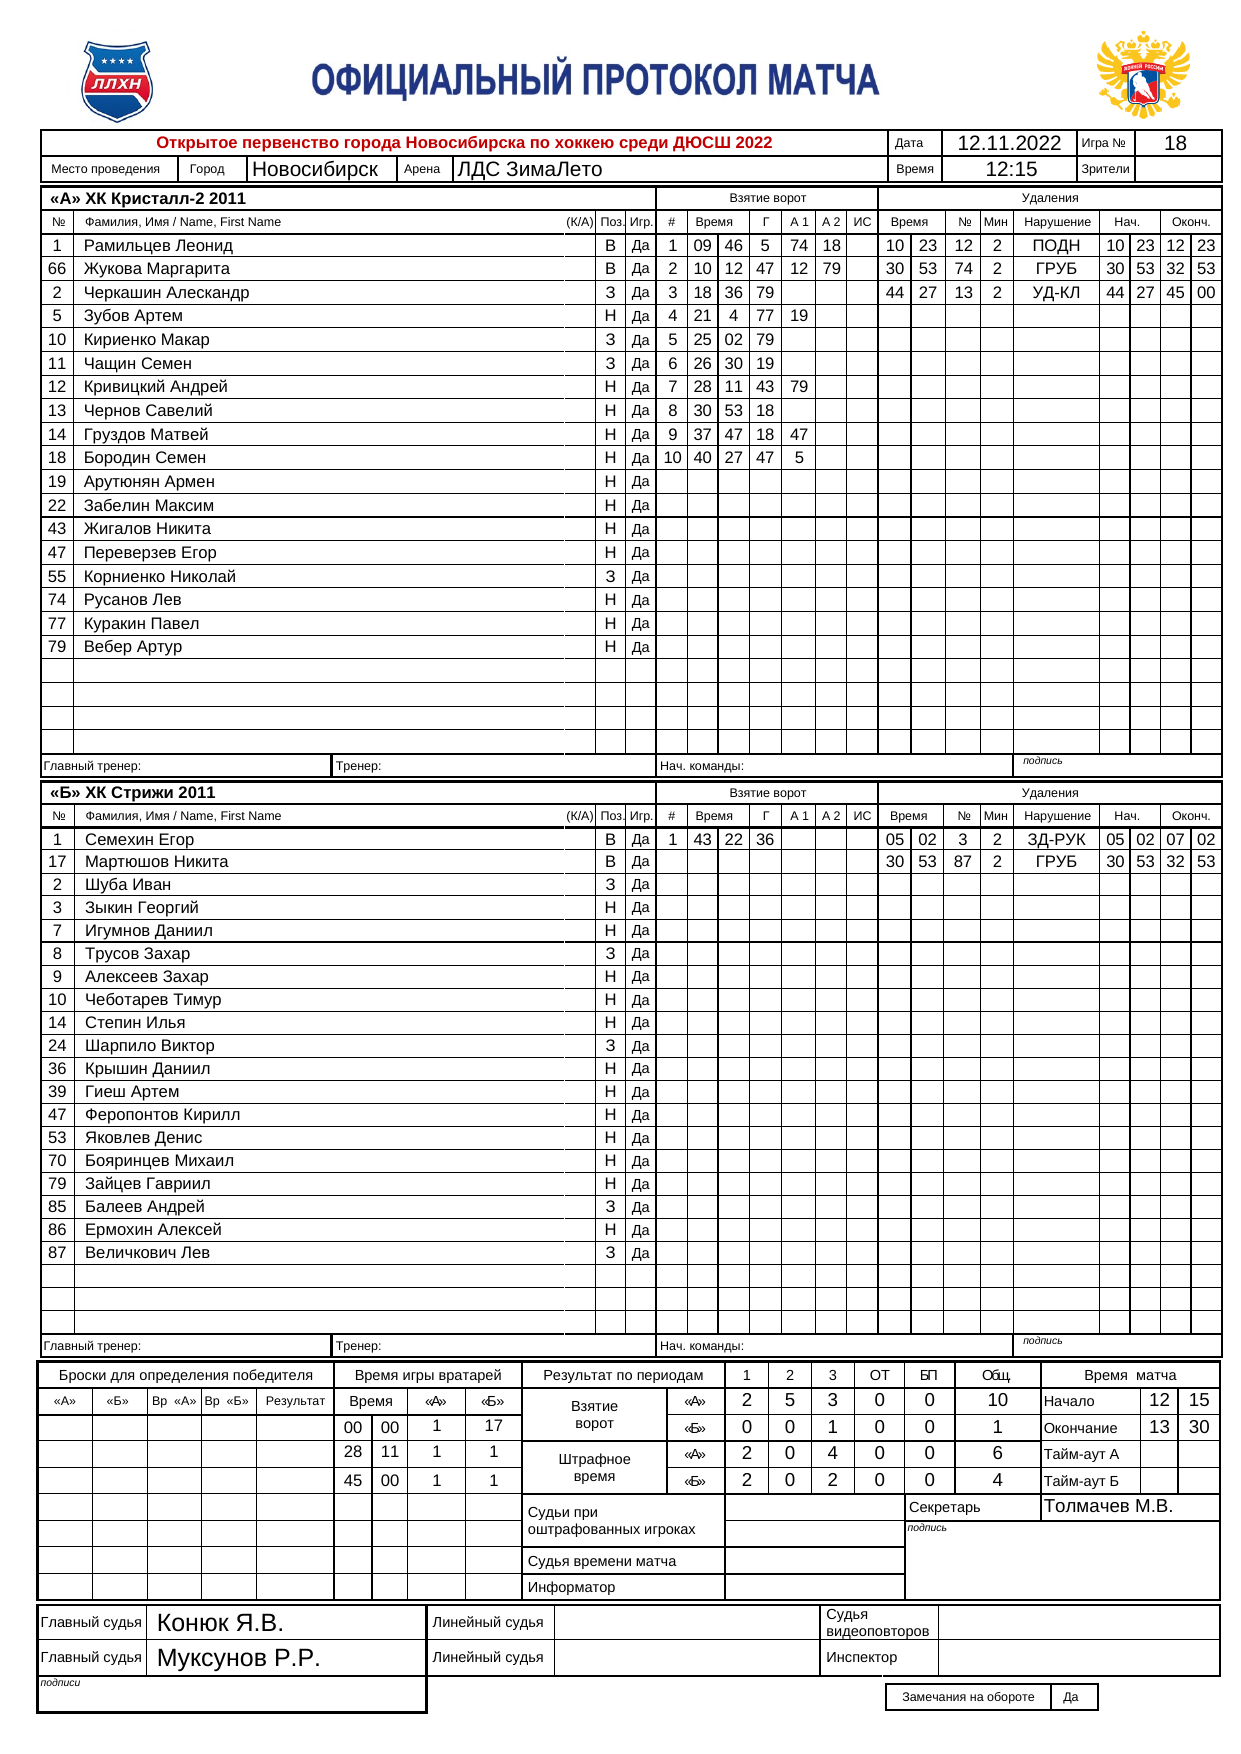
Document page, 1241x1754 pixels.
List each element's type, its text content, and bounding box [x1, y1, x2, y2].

table_cell [750, 943, 781, 964]
table_cell [565, 446, 595, 469]
table_cell 53 [1131, 850, 1160, 872]
table_cell Н [596, 446, 625, 469]
table_cell [944, 1150, 980, 1172]
picture [5, 28, 1197, 129]
table_cell «А» [39, 1389, 92, 1413]
table_cell [42, 659, 73, 682]
table_cell В [596, 257, 625, 280]
table_cell [847, 896, 877, 918]
table_cell [1141, 1441, 1177, 1467]
table_cell 02 [719, 328, 749, 351]
table_cell [847, 541, 877, 564]
table_cell [719, 874, 749, 895]
table_cell [1100, 470, 1129, 493]
table_cell 0 [905, 1389, 954, 1413]
table_cell [565, 257, 595, 280]
table_cell [782, 896, 815, 918]
table_cell [657, 612, 687, 634]
table_cell [1014, 1104, 1099, 1126]
table_cell [565, 683, 595, 706]
table_cell [816, 1265, 846, 1287]
table_cell 0 [905, 1442, 954, 1467]
table_cell Да [626, 966, 655, 987]
table_cell [816, 1150, 846, 1172]
table_cell 79 [42, 1173, 74, 1195]
table_cell Да [626, 494, 655, 516]
table_cell [946, 423, 980, 445]
table_cell [657, 850, 687, 872]
table_cell [1014, 1058, 1099, 1079]
table_cell [1014, 518, 1099, 540]
table_cell 10 [42, 328, 73, 351]
table_cell [1014, 730, 1099, 753]
table_cell [565, 1127, 595, 1149]
table_cell [719, 1173, 749, 1195]
table_cell [726, 1521, 904, 1546]
table_cell 79 [750, 328, 781, 351]
table_cell Нач. [1100, 805, 1160, 826]
table_cell [1192, 352, 1221, 374]
table_cell [981, 636, 1013, 658]
table_cell 46 [719, 235, 749, 256]
table_cell [626, 1265, 655, 1287]
table_cell [565, 896, 595, 918]
table_cell 55 [42, 565, 73, 587]
table_cell Н [596, 1081, 625, 1103]
table_cell [1161, 1173, 1190, 1195]
table_cell [1131, 328, 1160, 351]
table_cell 3 [42, 896, 74, 918]
table_cell Н [596, 1150, 625, 1172]
table_cell [719, 470, 749, 493]
table_cell [879, 565, 910, 587]
table_cell Главный тренер: [42, 1335, 330, 1356]
table_cell [782, 683, 815, 706]
table_cell ЛДС ЗимаЛето [454, 157, 887, 181]
table_cell 0 [769, 1415, 811, 1440]
table_cell [93, 1494, 147, 1520]
table_cell [750, 1288, 781, 1310]
table_cell [257, 1547, 333, 1573]
table_cell [75, 1265, 564, 1287]
table_cell 1 [657, 235, 687, 256]
table_cell [879, 1288, 910, 1310]
table_cell 1 [408, 1468, 465, 1493]
table_cell [847, 659, 877, 682]
table_cell Зыкин Георгий [75, 896, 564, 918]
table_cell [408, 1494, 465, 1520]
table_cell 1 [657, 829, 687, 849]
table_cell Н [596, 1127, 625, 1149]
table_cell [879, 659, 910, 682]
table_cell [879, 1081, 910, 1103]
table_cell [847, 328, 877, 351]
table_cell Да [626, 1150, 655, 1172]
table_cell [912, 966, 943, 987]
table_cell З [596, 943, 625, 964]
table_cell [944, 1173, 980, 1195]
table_cell [1014, 1311, 1099, 1333]
table_cell [1161, 588, 1190, 611]
table_cell Величкович Лев [75, 1242, 564, 1264]
table_cell [879, 1173, 910, 1195]
table_cell [1014, 470, 1099, 493]
table_cell [1131, 446, 1160, 469]
table_cell 1 [408, 1441, 465, 1467]
table_cell 53 [912, 257, 945, 280]
table_cell [847, 707, 877, 729]
table_cell [782, 659, 815, 682]
table_cell [750, 1104, 781, 1126]
table_cell [879, 1104, 910, 1126]
table_cell [816, 518, 846, 540]
table_cell [1131, 1219, 1160, 1241]
table_cell Да [626, 636, 655, 658]
table_cell [1100, 376, 1129, 398]
table_cell [257, 1521, 333, 1546]
table_cell [688, 989, 717, 1011]
table_cell А 2 [816, 805, 846, 826]
table_cell Да [626, 541, 655, 564]
table_cell [657, 920, 687, 941]
table_cell [1192, 989, 1221, 1011]
table_cell В [596, 235, 625, 256]
table_cell [1014, 1265, 1099, 1287]
table_cell [1014, 989, 1099, 1011]
table_cell [1131, 518, 1160, 540]
table_header БП [905, 1363, 954, 1387]
table_cell [1161, 541, 1190, 564]
table_cell [912, 588, 945, 611]
table_cell [912, 470, 945, 493]
table_cell Зайцев Гавриил [75, 1173, 564, 1195]
table_cell [879, 1242, 910, 1264]
table_cell [847, 966, 877, 987]
table_cell [1131, 1127, 1160, 1149]
table_cell [719, 707, 749, 729]
table_cell [1192, 541, 1221, 564]
table_cell В [596, 850, 625, 872]
table_cell [816, 1219, 846, 1241]
table_cell Фамилия, Имя / Name, First Name [74, 211, 565, 233]
table_cell 18 [750, 423, 781, 445]
table_cell [750, 966, 781, 987]
table_cell [946, 446, 980, 469]
table_cell [596, 707, 625, 729]
table_cell [946, 494, 980, 516]
table_cell [1161, 565, 1190, 587]
table_cell [981, 1104, 1013, 1126]
table_cell 27 [1131, 281, 1160, 303]
table_cell Чащин Семен [74, 352, 564, 374]
table_cell 45 [335, 1468, 371, 1493]
table_cell [847, 850, 877, 872]
table_cell [816, 874, 846, 895]
table_cell 2 [981, 257, 1013, 280]
table_cell [1131, 1104, 1160, 1126]
table_cell 30 [1100, 257, 1129, 280]
table_header 1 [726, 1363, 768, 1387]
table_cell Н [596, 636, 625, 658]
table_cell Да [626, 920, 655, 941]
table_cell [657, 518, 687, 540]
table_cell [847, 920, 877, 941]
table_cell [879, 1311, 910, 1333]
table_cell Бородин Семен [74, 446, 564, 469]
table_cell [912, 920, 943, 941]
table_cell 3 [944, 829, 980, 849]
table_cell [750, 1265, 781, 1287]
table_cell Да [626, 874, 655, 895]
table_cell Да [626, 829, 655, 849]
table_cell [1192, 1311, 1221, 1333]
table_cell [93, 1416, 147, 1440]
table_cell 47 [42, 1104, 74, 1126]
table_cell [782, 989, 815, 1011]
table_cell Время [688, 211, 749, 233]
table_cell [657, 1150, 687, 1172]
table_cell Мин [981, 211, 1013, 233]
table_header Взятие ворот [657, 188, 877, 209]
table_cell Корниенко Николай [74, 565, 564, 587]
table_cell [1100, 1081, 1129, 1103]
table_cell [981, 1058, 1013, 1079]
table_cell Гиеш Артем [75, 1081, 564, 1103]
table_cell [1192, 1104, 1221, 1126]
table_cell [847, 376, 877, 398]
table_cell [879, 966, 910, 987]
table_cell [1131, 683, 1160, 706]
table_cell [816, 399, 846, 422]
table_cell [688, 636, 717, 658]
table_cell 30 [688, 399, 717, 422]
table_cell [1131, 423, 1160, 445]
table_cell 53 [1131, 257, 1160, 280]
table_cell Главный судья [39, 1606, 146, 1639]
table_cell [39, 1574, 92, 1599]
table_cell [912, 659, 945, 682]
table_cell Игр. [626, 805, 655, 826]
table_cell [750, 1311, 781, 1333]
table_cell [1192, 1058, 1221, 1079]
table_cell [657, 1104, 687, 1126]
table_cell [373, 1521, 407, 1546]
table_cell 28 [335, 1441, 371, 1467]
table_cell [1131, 1150, 1160, 1172]
table_cell [879, 1127, 910, 1149]
table_cell [1131, 305, 1160, 327]
table_cell Рамильцев Леонид [74, 235, 564, 256]
table_cell 79 [750, 281, 781, 303]
table_cell [782, 1242, 815, 1264]
table_cell [944, 1265, 980, 1287]
table_cell [782, 565, 815, 587]
table_cell Тренер: [333, 755, 655, 776]
table_cell [565, 1242, 595, 1264]
table_cell [782, 943, 815, 964]
table_cell 66 [42, 257, 73, 280]
table_cell [939, 1606, 1219, 1639]
table_cell 25 [688, 328, 717, 351]
table_cell 1 [42, 829, 74, 849]
table_cell [946, 565, 980, 587]
table_cell 4 [956, 1468, 1040, 1493]
table_cell [1100, 683, 1129, 706]
table_cell Да [626, 352, 655, 374]
table_cell [912, 1104, 943, 1126]
table_cell Н [596, 494, 625, 516]
table_cell [596, 1265, 625, 1287]
table_cell [657, 1127, 687, 1149]
table_cell [847, 1196, 877, 1218]
table_cell 14 [42, 1012, 74, 1033]
table_cell Трусов Захар [75, 943, 564, 964]
table_cell А 2 [816, 211, 846, 233]
table_cell Н [596, 399, 625, 422]
table_cell [816, 989, 846, 1011]
table_cell [782, 588, 815, 611]
table_cell подпись [906, 1522, 1219, 1599]
table_cell [1192, 1288, 1221, 1310]
table_cell «Б» [93, 1389, 147, 1413]
table_cell [335, 1574, 371, 1599]
table_cell [726, 1548, 904, 1573]
table_cell Фамилия, Имя / Name, First Name [75, 805, 565, 826]
table_cell [565, 328, 595, 351]
table_cell 5 [769, 1389, 811, 1413]
table_cell [750, 989, 781, 1011]
table_cell [1100, 966, 1129, 987]
table_cell [847, 683, 877, 706]
table_cell Время [879, 805, 943, 826]
table_cell Вебер Артур [74, 636, 564, 658]
table_cell [148, 1416, 201, 1440]
table_cell Г [750, 211, 781, 233]
table_cell [981, 376, 1013, 398]
table_cell [202, 1441, 256, 1467]
table_cell [912, 683, 945, 706]
table_cell [657, 659, 687, 682]
table_cell 0 [905, 1468, 954, 1493]
table_cell Взятие ворот [523, 1389, 666, 1440]
table_cell [944, 1035, 980, 1057]
table_cell [750, 850, 781, 872]
table_cell (К/А) [565, 805, 595, 826]
table_cell [719, 1288, 749, 1310]
table_cell 17 [42, 850, 74, 872]
table_cell [782, 1219, 815, 1241]
table_cell [1131, 1288, 1160, 1310]
table_cell (К/А) [565, 211, 595, 233]
table_cell [42, 1288, 74, 1310]
table_cell [688, 470, 717, 493]
table_header «Б» ХК Стрижи 2011 [42, 783, 655, 803]
table_cell [750, 494, 781, 516]
table_cell [1014, 588, 1099, 611]
table_cell [1179, 1468, 1219, 1493]
table_cell 36 [42, 1058, 74, 1079]
table_cell А 1 [782, 211, 815, 233]
table_cell [39, 1494, 92, 1520]
table_cell [626, 730, 655, 753]
table_cell [1100, 943, 1129, 964]
table_cell [879, 730, 910, 753]
table_cell [981, 1012, 1013, 1033]
table_cell Да [626, 989, 655, 1011]
table_cell подпись [1014, 755, 1221, 776]
table_cell [981, 1288, 1013, 1310]
table_cell [657, 636, 687, 658]
table_cell [148, 1547, 201, 1573]
table_cell [847, 399, 877, 422]
table_cell [944, 1127, 980, 1149]
table_cell Время [688, 805, 749, 826]
table_cell [879, 920, 910, 941]
table_cell 8 [657, 399, 687, 422]
table_header Открытое первенство города Новосибирска по хоккею среди ДЮСШ 2022 [42, 131, 887, 155]
table_cell [981, 399, 1013, 422]
table_cell [981, 1173, 1013, 1195]
table_cell [688, 1242, 717, 1264]
table_header Результат по периодам [523, 1363, 724, 1387]
table_cell Н [596, 376, 625, 398]
table_cell [1014, 565, 1099, 587]
table_cell [782, 1081, 815, 1103]
table_cell [879, 874, 910, 895]
table_cell [981, 1081, 1013, 1103]
table_cell 14 [42, 423, 73, 445]
table_cell [879, 541, 910, 564]
table_cell [1100, 328, 1129, 351]
table_cell [565, 829, 595, 849]
table_cell [93, 1547, 147, 1573]
table_cell [782, 1035, 815, 1057]
table_cell Переверзев Егор [74, 541, 564, 564]
table_cell [912, 989, 943, 1011]
table_cell [847, 1265, 877, 1287]
table_cell [750, 1035, 781, 1057]
table_cell 19 [42, 470, 73, 493]
table_cell [879, 612, 910, 634]
table_cell 12:15 [943, 157, 1076, 181]
table_cell [565, 1104, 595, 1126]
table_cell [912, 565, 945, 587]
table_cell [688, 707, 717, 729]
table_cell [1100, 1012, 1129, 1033]
table_cell [1100, 659, 1129, 682]
table_cell Да [626, 588, 655, 611]
table_cell # [657, 211, 687, 233]
table_cell Нач. команды: [657, 1335, 1012, 1356]
table_cell [1100, 1150, 1129, 1172]
table_cell Да [626, 470, 655, 493]
table_cell [596, 659, 625, 682]
table_cell Забелин Максим [74, 494, 564, 516]
table_cell [750, 1058, 781, 1079]
table_cell [750, 1173, 781, 1195]
table_cell Линейный судья [428, 1640, 554, 1675]
table_cell Новосибирск [248, 157, 396, 181]
table_cell [1100, 707, 1129, 729]
table_cell [750, 683, 781, 706]
table_cell [373, 1547, 407, 1573]
table_cell [782, 829, 815, 849]
table_cell [719, 541, 749, 564]
table_cell [782, 541, 815, 564]
table_cell [39, 1547, 92, 1573]
table_cell [1014, 352, 1099, 374]
table_cell [912, 1173, 943, 1195]
table_cell [565, 1012, 595, 1033]
table_cell [1014, 494, 1099, 516]
table_cell [565, 850, 595, 872]
table_cell [912, 1311, 943, 1333]
table_cell [879, 518, 910, 540]
table_cell [847, 612, 877, 634]
table_cell [981, 352, 1013, 374]
table_cell [657, 730, 687, 753]
table_cell [657, 470, 687, 493]
table_cell [408, 1574, 465, 1599]
table_cell [816, 1058, 846, 1079]
table_cell 53 [912, 850, 943, 872]
table_cell 1 [466, 1468, 521, 1493]
table_cell Крышин Даниил [75, 1058, 564, 1079]
table_cell [816, 565, 846, 587]
table_cell [750, 920, 781, 941]
table_cell 2 [981, 235, 1013, 256]
table_cell [688, 1288, 717, 1310]
table_cell [1100, 423, 1129, 445]
table_cell [1131, 352, 1160, 374]
table_cell 47 [42, 541, 73, 564]
table_cell [847, 730, 877, 753]
table_cell [782, 1173, 815, 1195]
table_cell 09 [688, 235, 717, 256]
table_cell [879, 636, 910, 658]
table_cell 86 [42, 1219, 74, 1241]
table_cell 47 [782, 423, 815, 445]
table_cell [657, 1058, 687, 1079]
table_cell Тренер: [333, 1335, 655, 1356]
table_cell [657, 896, 687, 918]
table_cell [816, 966, 846, 987]
table_cell [816, 1035, 846, 1057]
table_cell [657, 943, 687, 964]
table_cell 10 [688, 257, 717, 280]
table_cell [944, 1058, 980, 1079]
table_cell [981, 683, 1013, 706]
table_cell [42, 1311, 74, 1333]
table_cell [1100, 541, 1129, 564]
table_cell [373, 1574, 407, 1599]
table_cell [912, 1196, 943, 1218]
table_header 3 [812, 1363, 854, 1387]
table_cell [657, 1196, 687, 1218]
table_cell Шуба Иван [75, 874, 564, 895]
table_cell 0 [855, 1389, 904, 1413]
table_cell [782, 1311, 815, 1333]
table_cell [879, 446, 910, 469]
table_cell [816, 920, 846, 941]
table_cell [688, 850, 717, 872]
table_cell Игумнов Даниил [75, 920, 564, 941]
table_cell [879, 989, 910, 1011]
table_cell [946, 399, 980, 422]
table_cell 0 [855, 1415, 904, 1440]
table_cell 6 [956, 1442, 1040, 1467]
table_cell Время [879, 211, 945, 233]
table_cell [981, 518, 1013, 540]
table_cell [1014, 1173, 1099, 1195]
table_cell [1161, 1012, 1190, 1033]
table_cell подпись [1014, 1335, 1221, 1356]
table_cell 1 [408, 1416, 465, 1440]
table_cell [1161, 896, 1190, 918]
table_cell [946, 470, 980, 493]
table_cell [719, 1242, 749, 1264]
table_cell [1100, 446, 1129, 469]
table_cell [847, 1127, 877, 1149]
table_cell [912, 1127, 943, 1149]
table_cell [782, 1104, 815, 1126]
table_cell [944, 1104, 980, 1126]
table_cell Яковлев Денис [75, 1127, 564, 1149]
table_cell 2 [42, 281, 73, 303]
table_cell [1192, 683, 1221, 706]
table_cell [42, 730, 73, 753]
table_cell [782, 470, 815, 493]
table_cell [719, 966, 749, 987]
table_cell [148, 1574, 201, 1599]
table_cell [981, 1150, 1013, 1172]
table_cell [981, 423, 1013, 445]
table_cell [981, 1196, 1013, 1218]
table_cell 32 [1161, 257, 1190, 280]
table_cell Арутюнян Армен [74, 470, 564, 493]
table_header Дата [889, 131, 941, 155]
table_cell [1161, 966, 1190, 987]
table_cell З [596, 565, 625, 587]
table_cell [1100, 1173, 1129, 1195]
table_cell [719, 943, 749, 964]
table_cell [816, 588, 846, 611]
table_cell Да [626, 446, 655, 469]
table_cell [1131, 612, 1160, 634]
table_cell [912, 494, 945, 516]
table_cell № [42, 211, 73, 233]
table_cell [946, 328, 980, 351]
table_cell Н [596, 305, 625, 327]
table_cell [1100, 1058, 1129, 1079]
table_cell 18 [816, 235, 846, 256]
table_cell [750, 470, 781, 493]
table_cell [944, 1081, 980, 1103]
table_cell 12 [782, 257, 815, 280]
table_cell [912, 518, 945, 540]
table_cell [719, 588, 749, 611]
table_cell Поз. [596, 211, 625, 233]
table_cell [912, 1150, 943, 1172]
table_cell [688, 1219, 717, 1241]
table_cell [981, 920, 1013, 941]
table_cell [257, 1416, 333, 1440]
table_cell [1131, 707, 1160, 729]
table_cell [944, 874, 980, 895]
table_cell [816, 683, 846, 706]
table_cell [1192, 470, 1221, 493]
table_cell Мартюшов Никита [75, 850, 564, 872]
table_cell Н [596, 470, 625, 493]
table_cell 53 [1192, 257, 1221, 280]
table_cell [946, 305, 980, 327]
table_cell 0 [855, 1468, 904, 1493]
table_cell 30 [719, 352, 749, 374]
table_cell [1014, 612, 1099, 634]
table_cell [1100, 1242, 1129, 1264]
table_cell 4 [812, 1442, 854, 1467]
table_cell [657, 1311, 687, 1333]
table_cell Главный тренер: [42, 755, 330, 776]
table_cell 8 [42, 943, 74, 964]
table_cell [782, 612, 815, 634]
table_cell Да [626, 399, 655, 422]
table_cell [1161, 920, 1190, 941]
table_cell [981, 1265, 1013, 1287]
table_cell [565, 966, 595, 987]
table_cell [879, 305, 910, 327]
table_cell [912, 1035, 943, 1057]
table_cell [565, 588, 595, 611]
table_cell 36 [719, 281, 749, 303]
table_cell [565, 399, 595, 422]
table_cell [847, 281, 877, 303]
table_cell [1014, 446, 1099, 469]
table_cell Да [626, 896, 655, 918]
table_cell [148, 1441, 201, 1467]
table_cell [847, 1219, 877, 1241]
table_cell [1161, 707, 1190, 729]
table_cell 9 [42, 966, 74, 987]
table_cell № [42, 805, 74, 826]
table_cell 2 [812, 1468, 854, 1493]
table_cell [847, 305, 877, 327]
table_cell [879, 328, 910, 351]
table_cell [879, 707, 910, 729]
table_cell [847, 446, 877, 469]
table_cell 2 [657, 257, 687, 280]
table_cell [335, 1521, 371, 1546]
table_cell [565, 1219, 595, 1241]
table_cell Кривицкий Андрей [74, 376, 564, 398]
table_cell [879, 896, 910, 918]
table_cell [565, 1311, 595, 1333]
table_cell [626, 659, 655, 682]
table_cell [688, 1265, 717, 1287]
table_header Удаления [879, 783, 1221, 803]
table_cell [816, 1127, 846, 1149]
table_cell [750, 1127, 781, 1149]
table_cell [657, 565, 687, 587]
table_cell 00 [373, 1468, 407, 1493]
table_cell [148, 1468, 201, 1493]
table_cell Алексеев Захар [75, 966, 564, 987]
table_cell [912, 446, 945, 469]
table_cell [39, 1416, 92, 1440]
table_cell [1192, 565, 1221, 587]
table_cell [1192, 1127, 1221, 1149]
table_cell 27 [719, 446, 749, 469]
table_cell 5 [782, 446, 815, 469]
table_cell [565, 235, 595, 256]
table_cell [816, 328, 846, 351]
table_cell Судьи при оштрафованных игроках [523, 1495, 724, 1546]
table_cell [879, 423, 910, 445]
table_cell [1192, 1150, 1221, 1172]
table_cell [688, 874, 717, 895]
table_cell [1014, 920, 1099, 941]
table_cell [750, 896, 781, 918]
table_cell [688, 1081, 717, 1103]
table_cell [1192, 943, 1221, 964]
table_cell [750, 707, 781, 729]
table_cell [1161, 1242, 1190, 1264]
table_cell [879, 494, 910, 516]
table_cell Чеботарев Тимур [75, 989, 564, 1011]
table_cell [750, 1242, 781, 1264]
table_cell [726, 1575, 904, 1599]
table_cell 11 [719, 376, 749, 398]
table_cell 77 [750, 305, 781, 327]
table_cell [1192, 707, 1221, 729]
table_cell [1100, 1311, 1129, 1333]
table_cell [75, 1288, 564, 1310]
table_cell 10 [956, 1389, 1040, 1413]
table_cell [1161, 446, 1190, 469]
table_cell 79 [816, 257, 846, 280]
table_cell [565, 1150, 595, 1172]
table_cell [750, 730, 781, 753]
table_cell [565, 352, 595, 374]
table_cell В [596, 829, 625, 849]
table_cell [1099, 1682, 1220, 1711]
table_cell [1192, 1219, 1221, 1241]
table_cell [1192, 1035, 1221, 1057]
table_cell [565, 1288, 595, 1310]
table_cell Вр «А» [148, 1389, 201, 1413]
table_cell [981, 565, 1013, 587]
table_cell Да [626, 565, 655, 587]
table_cell 02 [1131, 829, 1160, 849]
table_cell [1014, 541, 1099, 564]
table_cell [1131, 588, 1160, 611]
table_cell Жукова Маргарита [74, 257, 564, 280]
table_cell 79 [42, 636, 73, 658]
table_cell [981, 1242, 1013, 1264]
table_cell 43 [750, 376, 781, 398]
table_cell [688, 1104, 717, 1126]
table_cell [1100, 588, 1129, 611]
table_cell [1161, 1127, 1190, 1149]
table_cell [1161, 1219, 1190, 1241]
table_cell [1131, 896, 1160, 918]
table_cell 5 [42, 305, 73, 327]
table_cell [688, 518, 717, 540]
table_cell Тайм-аут Б [1042, 1468, 1140, 1493]
table_cell [981, 874, 1013, 895]
table_cell [565, 281, 595, 303]
table_cell [1100, 1219, 1129, 1241]
table_cell 11 [373, 1441, 407, 1467]
table_header ОТ [855, 1363, 904, 1387]
table_cell Да [626, 257, 655, 280]
table_cell [750, 1081, 781, 1103]
table_cell [657, 1242, 687, 1264]
table_cell [1100, 989, 1129, 1011]
table_cell 77 [42, 612, 73, 634]
table_cell [912, 943, 943, 964]
table_cell [719, 1265, 749, 1287]
table_cell 7 [657, 376, 687, 398]
table_header Время игры вратарей [335, 1363, 521, 1387]
table_cell [847, 1311, 877, 1333]
table_cell [944, 1012, 980, 1033]
table_cell 00 [335, 1416, 371, 1440]
table_cell [1192, 659, 1221, 682]
table_cell [1131, 989, 1160, 1011]
table_cell [42, 1265, 74, 1287]
table_cell [719, 1058, 749, 1079]
table_cell [202, 1494, 256, 1520]
table_cell [1161, 328, 1190, 351]
table_cell [782, 730, 815, 753]
table_cell 4 [657, 305, 687, 327]
table_cell 2 [981, 850, 1013, 872]
table_cell 12 [1161, 235, 1190, 256]
table_cell «Б » [466, 1389, 521, 1413]
table_cell [1014, 1196, 1099, 1218]
table_cell [879, 470, 910, 493]
table_header Взятие ворот [657, 783, 877, 803]
table_cell [816, 612, 846, 634]
table_cell [688, 1127, 717, 1149]
table_cell [782, 1012, 815, 1033]
table_cell [1014, 1150, 1099, 1172]
table_cell Н [596, 989, 625, 1011]
table_cell 53 [1192, 850, 1221, 872]
table_cell 40 [688, 446, 717, 469]
table_cell [657, 874, 687, 895]
table_cell [688, 920, 717, 941]
table_cell [719, 730, 749, 753]
table_cell Н [596, 518, 625, 540]
table_cell ЗД-РУК [1014, 829, 1099, 849]
table_header Игра № [1078, 131, 1134, 155]
table_cell [1161, 423, 1190, 445]
table_cell [912, 612, 945, 634]
table_cell [1161, 1150, 1190, 1172]
table_cell 2 [981, 829, 1013, 849]
table_cell 30 [1100, 850, 1129, 872]
table_cell [879, 1012, 910, 1033]
table_cell Да [626, 305, 655, 327]
table_cell [657, 1173, 687, 1195]
table_cell 05 [879, 829, 910, 849]
table_cell [657, 707, 687, 729]
table_cell [719, 1104, 749, 1126]
table_cell [816, 659, 846, 682]
table_cell [1100, 1104, 1129, 1126]
table_cell [565, 989, 595, 1011]
table_cell [816, 1173, 846, 1195]
table_cell [912, 1242, 943, 1264]
table_cell [1100, 730, 1129, 753]
table_cell 44 [879, 281, 910, 303]
table_cell 02 [912, 829, 943, 849]
table_cell [816, 305, 846, 327]
table_cell [944, 1288, 980, 1310]
table_cell [1161, 943, 1190, 964]
table_cell Линейный судья [428, 1606, 554, 1639]
table_cell [657, 966, 687, 987]
table_cell [816, 1012, 846, 1033]
table_cell [719, 1196, 749, 1218]
table_cell Мин [981, 805, 1013, 826]
table_cell [1100, 1196, 1129, 1218]
table_cell [1100, 565, 1129, 587]
table_cell Нач. команды: [657, 755, 1012, 776]
table_cell [1014, 636, 1099, 658]
table_cell Груздов Матвей [74, 423, 564, 445]
table_cell 30 [879, 257, 910, 280]
table_cell Нарушение [1014, 211, 1099, 233]
table_cell [1131, 730, 1160, 753]
table_cell [565, 1265, 595, 1287]
table_cell [912, 423, 945, 445]
table_cell [879, 1265, 910, 1287]
table_cell [719, 920, 749, 941]
table_cell [42, 683, 73, 706]
table_cell [750, 874, 781, 895]
table_cell [1100, 896, 1129, 918]
table_cell 53 [719, 399, 749, 422]
table_cell Кириенко Макар [74, 328, 564, 351]
table_header 2 [769, 1363, 811, 1387]
table_cell [565, 494, 595, 516]
table_cell [202, 1468, 256, 1493]
table_cell [719, 896, 749, 918]
table_cell [879, 399, 910, 422]
table_cell [1192, 1012, 1221, 1033]
table_cell [1100, 1265, 1129, 1287]
table_cell [879, 1150, 910, 1172]
table_cell [1141, 1468, 1177, 1493]
table_cell [657, 494, 687, 516]
table_cell [1192, 305, 1221, 327]
table_cell [847, 943, 877, 964]
table_cell 2 [726, 1389, 768, 1413]
table_cell 4 [719, 305, 749, 327]
table_cell [1161, 1035, 1190, 1057]
table_cell Нач. [1100, 211, 1160, 233]
table_cell [816, 352, 846, 374]
table_cell [782, 328, 815, 351]
table_cell [1131, 943, 1160, 964]
table_cell [981, 470, 1013, 493]
table_cell [816, 730, 846, 753]
table_cell 30 [879, 850, 910, 872]
table_cell Жигалов Никита [74, 518, 564, 540]
table_cell [847, 423, 877, 445]
table_cell Н [596, 1058, 625, 1079]
table_cell [719, 659, 749, 682]
table_cell 15 [1179, 1389, 1219, 1413]
table_cell [816, 943, 846, 964]
table_cell 47 [750, 446, 781, 469]
table_cell Время [335, 1389, 407, 1413]
table_cell [565, 943, 595, 964]
table_cell [912, 399, 945, 422]
table_cell 28 [688, 376, 717, 398]
table_cell «Б» [668, 1415, 724, 1440]
table_cell [912, 541, 945, 564]
table_cell [750, 1150, 781, 1172]
table_cell [944, 920, 980, 941]
table_cell [1100, 1288, 1129, 1310]
table_cell [719, 1150, 749, 1172]
table_cell З [596, 874, 625, 895]
table_cell Шарпило Виктор [75, 1035, 564, 1057]
table_cell [816, 281, 846, 303]
table_cell Да [626, 1081, 655, 1103]
table_cell [565, 1058, 595, 1079]
table_cell [1014, 707, 1099, 729]
table_cell [782, 494, 815, 516]
table_cell 18 [688, 281, 717, 303]
table_cell [466, 1574, 521, 1599]
table_cell [335, 1494, 371, 1520]
table_cell [847, 257, 877, 280]
table_cell [1100, 494, 1129, 516]
table_cell 32 [1161, 850, 1190, 872]
table_cell Оконч. [1161, 805, 1221, 826]
table_cell [782, 920, 815, 941]
table_header Общ. [956, 1363, 1040, 1387]
table_cell [1192, 446, 1221, 469]
table_cell [782, 352, 815, 374]
table_cell 1 [956, 1415, 1040, 1440]
table_cell [719, 683, 749, 706]
table_cell [981, 730, 1013, 753]
table_cell [565, 1081, 595, 1103]
table_cell № [946, 211, 980, 233]
table_cell Н [596, 896, 625, 918]
table_cell [1014, 1035, 1099, 1057]
table_cell Зубов Артем [74, 305, 564, 327]
table_cell [981, 1311, 1013, 1333]
table_cell 2 [42, 874, 74, 895]
table_cell 05 [1100, 829, 1129, 849]
table_cell Муксунов Р.Р. [147, 1640, 425, 1675]
table_cell 3 [812, 1389, 854, 1413]
table_cell [1131, 874, 1160, 895]
table_cell [565, 1196, 595, 1218]
table_cell [719, 1311, 749, 1333]
table_cell [1161, 659, 1190, 682]
table_cell З [596, 328, 625, 351]
table_cell [657, 683, 687, 706]
table_cell 1 [42, 235, 73, 256]
table_cell 26 [688, 352, 717, 374]
table_cell [1161, 1196, 1190, 1218]
table_cell 0 [726, 1415, 768, 1440]
table_cell 10 [42, 989, 74, 1011]
table_cell [946, 376, 980, 398]
table_cell [750, 588, 781, 611]
table_cell Время [889, 157, 941, 181]
table_cell [981, 1219, 1013, 1241]
table_cell [1192, 1265, 1221, 1287]
table_cell З [596, 1242, 625, 1264]
table_cell [719, 850, 749, 872]
table_cell [1161, 1058, 1190, 1079]
table_cell [657, 1012, 687, 1033]
table_cell [408, 1547, 465, 1573]
table_cell Да [626, 1173, 655, 1195]
table_cell [1100, 636, 1129, 658]
table_cell [565, 423, 595, 445]
table_cell [946, 612, 980, 634]
table_cell [750, 1196, 781, 1218]
table_cell [466, 1547, 521, 1573]
table_cell [912, 636, 945, 658]
table_cell [555, 1606, 819, 1639]
table_cell [847, 565, 877, 587]
table_cell [782, 636, 815, 658]
table_cell [626, 707, 655, 729]
table_cell 5 [750, 235, 781, 256]
table_cell [847, 1242, 877, 1264]
table_cell [946, 518, 980, 540]
table_cell [1100, 920, 1129, 941]
table_cell [688, 1058, 717, 1079]
table_cell Окончание [1042, 1415, 1140, 1440]
table_cell 36 [750, 829, 781, 849]
table_cell [688, 565, 717, 587]
table_cell 2 [726, 1442, 768, 1467]
table_cell 70 [42, 1150, 74, 1172]
table_cell [1192, 730, 1221, 753]
table_cell [816, 494, 846, 516]
table_header «А» ХК Кристалл-2 2011 [42, 188, 655, 209]
table_cell [750, 565, 781, 587]
table_cell Информатор [523, 1575, 724, 1599]
table_cell [912, 376, 945, 398]
table_cell [946, 636, 980, 658]
table_header 18 [1136, 131, 1221, 155]
table_cell 19 [782, 305, 815, 327]
table_cell [257, 1441, 333, 1467]
table_cell Бояринцев Михаил [75, 1150, 564, 1172]
table_cell [981, 896, 1013, 918]
table_cell Н [596, 588, 625, 611]
table_cell [688, 943, 717, 964]
table_cell [750, 612, 781, 634]
table_cell [657, 1081, 687, 1103]
table_cell Н [596, 423, 625, 445]
table_cell [1192, 399, 1221, 422]
table_cell Семехин Егор [75, 829, 564, 849]
table_cell [782, 1265, 815, 1287]
table_cell [1014, 966, 1099, 987]
table_cell 43 [42, 518, 73, 540]
table_cell 47 [750, 257, 781, 280]
table_cell 00 [373, 1416, 407, 1440]
table_cell [1192, 328, 1221, 351]
table_cell [688, 1150, 717, 1172]
table_cell [912, 1081, 943, 1103]
table_cell [565, 376, 595, 398]
table_cell [1131, 1265, 1160, 1287]
table_cell [719, 518, 749, 540]
table_cell 0 [905, 1415, 954, 1440]
table_cell [946, 707, 980, 729]
table_cell З [596, 1035, 625, 1057]
table_cell [981, 989, 1013, 1011]
table_cell Да [626, 281, 655, 303]
table_cell [946, 352, 980, 374]
table_cell Нарушение [1014, 805, 1099, 826]
table_cell [1161, 494, 1190, 516]
table_cell [1014, 896, 1099, 918]
table_cell [782, 518, 815, 540]
table_cell [847, 1150, 877, 1172]
table_cell Инспектор [821, 1640, 938, 1675]
table_cell 12 [42, 376, 73, 398]
table_cell 37 [688, 423, 717, 445]
table_cell «А» [668, 1389, 724, 1413]
table_cell 0 [855, 1442, 904, 1467]
table_cell 22 [42, 494, 73, 516]
table_cell [912, 328, 945, 351]
table_cell [39, 1521, 92, 1546]
table_cell [93, 1574, 147, 1599]
table_cell [1014, 399, 1099, 422]
table_cell Н [596, 1104, 625, 1126]
table_cell [912, 352, 945, 374]
table_cell [596, 1288, 625, 1310]
table_cell 12 [1141, 1389, 1177, 1413]
table_cell [1131, 966, 1160, 987]
table_cell [1131, 1035, 1160, 1057]
table_cell ГРУБ [1014, 850, 1099, 872]
table_cell [657, 541, 687, 564]
table_cell [944, 1219, 980, 1241]
table_cell Да [626, 943, 655, 964]
table_cell 23 [1131, 235, 1160, 256]
table_cell Да [626, 612, 655, 634]
table_cell 24 [42, 1035, 74, 1057]
table_cell [879, 1058, 910, 1079]
table_cell [1192, 588, 1221, 611]
table_cell [373, 1494, 407, 1520]
table_cell Балеев Андрей [75, 1196, 564, 1218]
table_cell [1014, 1288, 1099, 1310]
table_cell [912, 305, 945, 327]
table_cell 1 [812, 1415, 854, 1440]
table_cell [879, 1035, 910, 1057]
table_cell [816, 829, 846, 849]
table_cell [74, 707, 564, 729]
table_cell [1161, 352, 1190, 374]
table_cell З [596, 1196, 625, 1218]
table_cell [257, 1494, 333, 1520]
table_cell Судья времени матча [523, 1548, 724, 1573]
table_cell «А» [668, 1442, 724, 1467]
table_cell [596, 730, 625, 753]
table_cell [93, 1468, 147, 1493]
table_cell [565, 541, 595, 564]
table_cell 13 [42, 399, 73, 422]
table_cell [1161, 1104, 1190, 1126]
table_cell [1131, 1081, 1160, 1103]
table_cell [719, 612, 749, 634]
table_cell З [596, 281, 625, 303]
table_cell 74 [946, 257, 980, 280]
table_cell [847, 1012, 877, 1033]
table_cell [847, 1288, 877, 1310]
table_cell [1100, 305, 1129, 327]
table_cell Да [626, 328, 655, 351]
table_cell [565, 305, 595, 327]
table_cell Игр. [626, 211, 655, 233]
table_cell [750, 1012, 781, 1033]
table_cell Н [596, 1173, 625, 1195]
table_cell [1161, 989, 1190, 1011]
table_cell [148, 1521, 201, 1546]
table_cell [1161, 612, 1190, 634]
table_cell [816, 636, 846, 658]
table_cell [565, 470, 595, 493]
table_cell [42, 707, 73, 729]
table_cell 43 [688, 829, 717, 849]
table_cell 22 [719, 829, 749, 849]
table_cell [1014, 874, 1099, 895]
table_cell [946, 541, 980, 564]
table_cell [944, 966, 980, 987]
table_cell [1161, 1288, 1190, 1310]
table_cell 19 [750, 352, 781, 374]
table_cell [1131, 470, 1160, 493]
table_cell 2 [981, 281, 1013, 303]
table_cell [1192, 636, 1221, 658]
table_cell [565, 874, 595, 895]
table_cell [912, 1012, 943, 1033]
table_header Да [1052, 1685, 1097, 1709]
table_cell 9 [657, 423, 687, 445]
table_cell 12 [946, 235, 980, 256]
table_cell [750, 636, 781, 658]
table_cell Да [626, 1196, 655, 1218]
table_cell [944, 1196, 980, 1218]
table_cell [1192, 612, 1221, 634]
table_cell [1192, 518, 1221, 540]
table_cell 74 [782, 235, 815, 256]
table_cell Город [179, 157, 246, 181]
table_cell ИС [847, 805, 877, 826]
table_cell Место проведения [42, 157, 177, 181]
table_cell Н [596, 541, 625, 564]
table_cell Конюк Я.В. [147, 1606, 425, 1639]
table_cell [879, 1219, 910, 1241]
table_cell [596, 1311, 625, 1333]
table_cell [565, 1173, 595, 1195]
table_cell [74, 683, 564, 706]
table_cell [565, 518, 595, 540]
table_cell Чернов Савелий [74, 399, 564, 422]
table_cell [816, 423, 846, 445]
table_cell З [596, 352, 625, 374]
table_cell [816, 896, 846, 918]
table_cell Н [596, 966, 625, 987]
table_cell [257, 1468, 333, 1493]
table_cell [981, 943, 1013, 964]
table_cell 13 [1141, 1415, 1177, 1440]
table_cell Да [626, 518, 655, 540]
table_cell [782, 966, 815, 987]
table_cell [879, 588, 910, 611]
table_header 12.11.2022 [943, 131, 1076, 155]
table_cell 00 [1192, 281, 1221, 303]
table_cell 0 [769, 1442, 811, 1467]
table_cell [1161, 683, 1190, 706]
table_cell [816, 376, 846, 398]
table_cell Да [626, 1012, 655, 1033]
table_cell 0 [769, 1468, 811, 1493]
table_cell [565, 730, 595, 753]
table_cell [1014, 943, 1099, 964]
table_cell [626, 1311, 655, 1333]
table_cell [883, 1677, 1220, 1681]
table_cell [596, 683, 625, 706]
table_cell [981, 305, 1013, 327]
table_cell [1100, 399, 1129, 422]
table_cell № [944, 805, 980, 826]
table_cell [1100, 352, 1129, 374]
table_cell [816, 1081, 846, 1103]
table_cell [1131, 376, 1160, 398]
table_cell [912, 874, 943, 895]
table_cell [719, 1035, 749, 1057]
table_cell [1131, 1058, 1160, 1079]
table_cell [946, 659, 980, 682]
table_cell [719, 1127, 749, 1149]
table_cell Ермохин Алексей [75, 1219, 564, 1241]
table_cell [688, 1035, 717, 1057]
table_cell Результат [257, 1389, 333, 1413]
table_cell [1131, 1173, 1160, 1195]
table_cell Г [750, 805, 781, 826]
table_cell 12 [719, 257, 749, 280]
table_cell Н [596, 1219, 625, 1241]
table_cell ИС [847, 211, 877, 233]
table_cell [657, 989, 687, 1011]
table_cell [657, 588, 687, 611]
table_cell 1 [466, 1441, 521, 1467]
table_cell [847, 352, 877, 374]
table_cell 2 [726, 1468, 768, 1493]
table_cell [912, 707, 945, 729]
table_cell [750, 518, 781, 540]
table_cell [1161, 1265, 1190, 1287]
table_cell [847, 235, 877, 256]
table_cell [847, 1035, 877, 1057]
table_cell Арена [398, 157, 452, 181]
table_cell [1161, 636, 1190, 658]
table_cell [428, 1677, 882, 1711]
table_cell [688, 1012, 717, 1033]
table_header Время матча [1042, 1363, 1219, 1387]
table_cell [565, 1035, 595, 1057]
table_cell [1136, 157, 1221, 181]
table_cell [750, 1219, 781, 1241]
table_cell Да [626, 423, 655, 445]
table_cell [782, 1196, 815, 1218]
table_cell [847, 1058, 877, 1079]
table_cell [847, 588, 877, 611]
table_cell [1014, 1081, 1099, 1103]
table_cell Да [626, 1058, 655, 1079]
table_cell [1161, 518, 1190, 540]
table_cell 53 [42, 1127, 74, 1149]
table_cell [1014, 659, 1099, 682]
table_cell [750, 659, 781, 682]
table_cell 6 [657, 352, 687, 374]
table_cell Тайм-аут А [1042, 1441, 1140, 1467]
table_cell 10 [879, 235, 910, 256]
table_cell [1161, 1081, 1190, 1103]
table_cell [981, 588, 1013, 611]
table_cell [202, 1547, 256, 1573]
table_cell [1192, 494, 1221, 516]
table_cell [816, 446, 846, 469]
table_cell [565, 565, 595, 587]
table_cell [1131, 565, 1160, 587]
table_cell [782, 1150, 815, 1172]
table_cell 87 [42, 1242, 74, 1264]
table_cell [1131, 399, 1160, 422]
table_cell [1192, 1173, 1221, 1195]
table_cell 27 [912, 281, 945, 303]
table_cell [981, 494, 1013, 516]
table_cell [688, 494, 717, 516]
table_cell [981, 966, 1013, 987]
table_cell [847, 1081, 877, 1103]
table_cell 87 [944, 850, 980, 872]
table_cell Оконч. [1161, 211, 1221, 233]
table_cell [565, 636, 595, 658]
table_cell [847, 470, 877, 493]
table_cell [912, 1058, 943, 1079]
table_cell [688, 541, 717, 564]
table_cell Зрители [1078, 157, 1134, 181]
table_cell Русанов Лев [74, 588, 564, 611]
table_cell 21 [688, 305, 717, 327]
table_cell [981, 541, 1013, 564]
table_cell [946, 683, 980, 706]
table_cell [1131, 1242, 1160, 1264]
table_cell Н [596, 920, 625, 941]
table_cell [782, 1127, 815, 1149]
table_cell [847, 829, 877, 849]
table_cell [657, 1219, 687, 1241]
table_cell Да [626, 235, 655, 256]
table_cell ГРУБ [1014, 257, 1099, 280]
table_cell [816, 1288, 846, 1310]
table_cell [719, 565, 749, 587]
table_cell 18 [42, 446, 73, 469]
table_cell [688, 966, 717, 987]
table_cell [879, 683, 910, 706]
table_cell [74, 730, 564, 753]
table_cell 13 [946, 281, 980, 303]
table_cell [688, 588, 717, 611]
table_cell 85 [42, 1196, 74, 1218]
table_cell [202, 1416, 256, 1440]
table_cell [847, 518, 877, 540]
table_cell [39, 1441, 92, 1467]
table_cell [1100, 518, 1129, 540]
table_cell [1192, 423, 1221, 445]
table_cell [944, 1311, 980, 1333]
table_cell [1192, 1196, 1221, 1218]
table_cell [816, 470, 846, 493]
table_cell Куракин Павел [74, 612, 564, 634]
table_cell Да [626, 1104, 655, 1126]
table_cell ПОДН [1014, 235, 1099, 256]
table_cell 39 [42, 1081, 74, 1103]
table_cell [466, 1494, 521, 1520]
table_cell [782, 281, 815, 303]
table_cell [981, 1035, 1013, 1057]
table_cell [148, 1494, 201, 1520]
table_cell Толмачев М.В. [1042, 1495, 1219, 1520]
table_cell [1014, 305, 1099, 327]
table_cell [782, 874, 815, 895]
table_header Замечания на обороте [887, 1685, 1050, 1709]
table_cell [879, 376, 910, 398]
table_cell [1192, 874, 1221, 895]
table_cell [565, 612, 595, 634]
table_cell Феропонтов Кирилл [75, 1104, 564, 1126]
table_cell [1014, 423, 1099, 445]
table_cell [555, 1640, 819, 1675]
table_cell [688, 1196, 717, 1218]
table_cell [657, 1035, 687, 1057]
table_cell 02 [1192, 829, 1221, 849]
table_cell [719, 989, 749, 1011]
table_cell # [657, 805, 687, 826]
table_cell [626, 1288, 655, 1310]
table_cell [565, 659, 595, 682]
table_cell [981, 707, 1013, 729]
table_cell [1131, 1196, 1160, 1218]
table_cell [782, 850, 815, 872]
table_cell [939, 1640, 1219, 1675]
table_cell [944, 896, 980, 918]
table_cell Да [626, 1219, 655, 1241]
table_cell [1161, 730, 1190, 753]
table_cell [719, 1012, 749, 1033]
table_cell [1131, 1311, 1160, 1333]
table_cell [816, 1311, 846, 1333]
table_cell 17 [466, 1416, 521, 1440]
table_cell [93, 1521, 147, 1546]
table_cell [981, 659, 1013, 682]
table_cell [657, 1265, 687, 1287]
table_cell [1014, 328, 1099, 351]
table_cell Секретарь [906, 1495, 1040, 1520]
table_cell 10 [1100, 235, 1129, 256]
table_cell 23 [912, 235, 945, 256]
table_cell [719, 494, 749, 516]
table_cell [981, 612, 1013, 634]
table_cell Да [626, 850, 655, 872]
table_cell [782, 1288, 815, 1310]
table_cell [912, 1265, 943, 1287]
table_cell [1192, 1081, 1221, 1103]
table_cell [726, 1495, 904, 1520]
table_cell [944, 989, 980, 1011]
table_cell [1014, 376, 1099, 398]
table_cell [847, 874, 877, 895]
table_cell [944, 943, 980, 964]
table_cell [75, 1311, 564, 1333]
table_cell 74 [42, 588, 73, 611]
table_cell [879, 943, 910, 964]
table_cell [1014, 683, 1099, 706]
table_cell [408, 1521, 465, 1546]
table_cell [1100, 1035, 1129, 1057]
table_cell 44 [1100, 281, 1129, 303]
table_cell Главный судья [39, 1640, 146, 1675]
table_cell Да [626, 1242, 655, 1264]
table_cell [1192, 966, 1221, 987]
table_cell 10 [657, 446, 687, 469]
table_cell 30 [1179, 1415, 1219, 1440]
table_cell «Б» [668, 1468, 724, 1493]
table_cell [1014, 1127, 1099, 1149]
table_cell [1161, 1311, 1190, 1333]
table_cell [688, 683, 717, 706]
table_cell [257, 1574, 333, 1599]
table_cell Н [596, 1012, 625, 1033]
table_cell Штрафное время [523, 1442, 666, 1493]
table_cell Черкашин Алескандр [74, 281, 564, 303]
table_cell А 1 [782, 805, 815, 826]
table_cell [782, 1058, 815, 1079]
table_cell [1161, 376, 1190, 398]
table_cell [1161, 305, 1190, 327]
table_cell [816, 1196, 846, 1218]
table_cell [912, 1219, 943, 1241]
table_cell Да [626, 376, 655, 398]
table_cell [202, 1574, 256, 1599]
table_cell [946, 588, 980, 611]
table_cell [879, 1196, 910, 1218]
table_cell 3 [657, 281, 687, 303]
table_cell [657, 1288, 687, 1310]
table_cell [782, 707, 815, 729]
table_cell 18 [750, 399, 781, 422]
table_cell [946, 730, 980, 753]
table_cell [688, 896, 717, 918]
table_cell [816, 707, 846, 729]
table_cell [565, 920, 595, 941]
table_header Броски для определения победителя [39, 1363, 333, 1387]
table_cell 47 [719, 423, 749, 445]
table_cell [565, 707, 595, 729]
table_cell подписи [39, 1677, 425, 1711]
table_cell [1192, 1242, 1221, 1264]
table_cell Н [596, 612, 625, 634]
table_cell [719, 1081, 749, 1103]
table_cell [912, 896, 943, 918]
table_cell [1161, 874, 1190, 895]
table_cell [847, 494, 877, 516]
table_cell [1131, 920, 1160, 941]
table_cell Начало [1042, 1389, 1140, 1413]
table_cell [1161, 470, 1190, 493]
table_cell [981, 1127, 1013, 1149]
table_cell [981, 446, 1013, 469]
table_cell [202, 1521, 256, 1546]
table_cell Степин Илья [75, 1012, 564, 1033]
table_cell [981, 328, 1013, 351]
table_cell [688, 612, 717, 634]
table_cell Да [626, 1035, 655, 1057]
table_cell [93, 1441, 147, 1467]
table_cell [816, 850, 846, 872]
table_cell [1131, 494, 1160, 516]
table_cell [1100, 874, 1129, 895]
table_cell [816, 1104, 846, 1126]
table_cell [782, 399, 815, 422]
table_cell 5 [657, 328, 687, 351]
table_cell УД-КЛ [1014, 281, 1099, 303]
table_cell [1192, 920, 1221, 941]
table_cell [816, 1242, 846, 1264]
table_cell [1100, 612, 1129, 634]
table_cell 79 [782, 376, 815, 398]
table_cell [626, 683, 655, 706]
table_cell [1131, 636, 1160, 658]
table_cell [1131, 1012, 1160, 1033]
table_cell [466, 1521, 521, 1546]
table_cell [816, 541, 846, 564]
table_cell [1131, 659, 1160, 682]
table_cell 23 [1192, 235, 1221, 256]
table_cell Вр «Б» [202, 1389, 256, 1413]
table_cell 7 [42, 920, 74, 941]
table_cell [944, 1242, 980, 1264]
table_cell [1179, 1441, 1219, 1467]
table_cell 07 [1161, 829, 1190, 849]
table_cell [1100, 1127, 1129, 1149]
table_cell [688, 1173, 717, 1195]
table_cell [719, 636, 749, 658]
table_cell [1192, 376, 1221, 398]
table_cell [688, 1311, 717, 1333]
table_cell [74, 659, 564, 682]
table_cell Поз. [596, 805, 625, 826]
table_cell [879, 352, 910, 374]
table_cell [1014, 1219, 1099, 1241]
table_cell [1161, 399, 1190, 422]
table_cell [912, 1288, 943, 1310]
table_cell [1192, 896, 1221, 918]
table_cell Судья видеоповторов [821, 1606, 938, 1639]
table_cell [847, 636, 877, 658]
table_cell [847, 989, 877, 1011]
table_cell «А» [408, 1389, 465, 1413]
table_cell Да [626, 1127, 655, 1149]
table_cell [688, 730, 717, 753]
table_cell 45 [1161, 281, 1190, 303]
table_cell 11 [42, 352, 73, 374]
table_cell [39, 1468, 92, 1493]
table_cell [719, 1219, 749, 1241]
table_cell [912, 730, 945, 753]
table_cell [1014, 1012, 1099, 1033]
table_cell [750, 541, 781, 564]
table_cell [1131, 541, 1160, 564]
table_cell [688, 659, 717, 682]
table_header Удаления [879, 188, 1221, 209]
table_cell [1014, 1242, 1099, 1264]
table_cell [847, 1173, 877, 1195]
table_cell [847, 1104, 877, 1126]
table_cell [335, 1547, 371, 1573]
